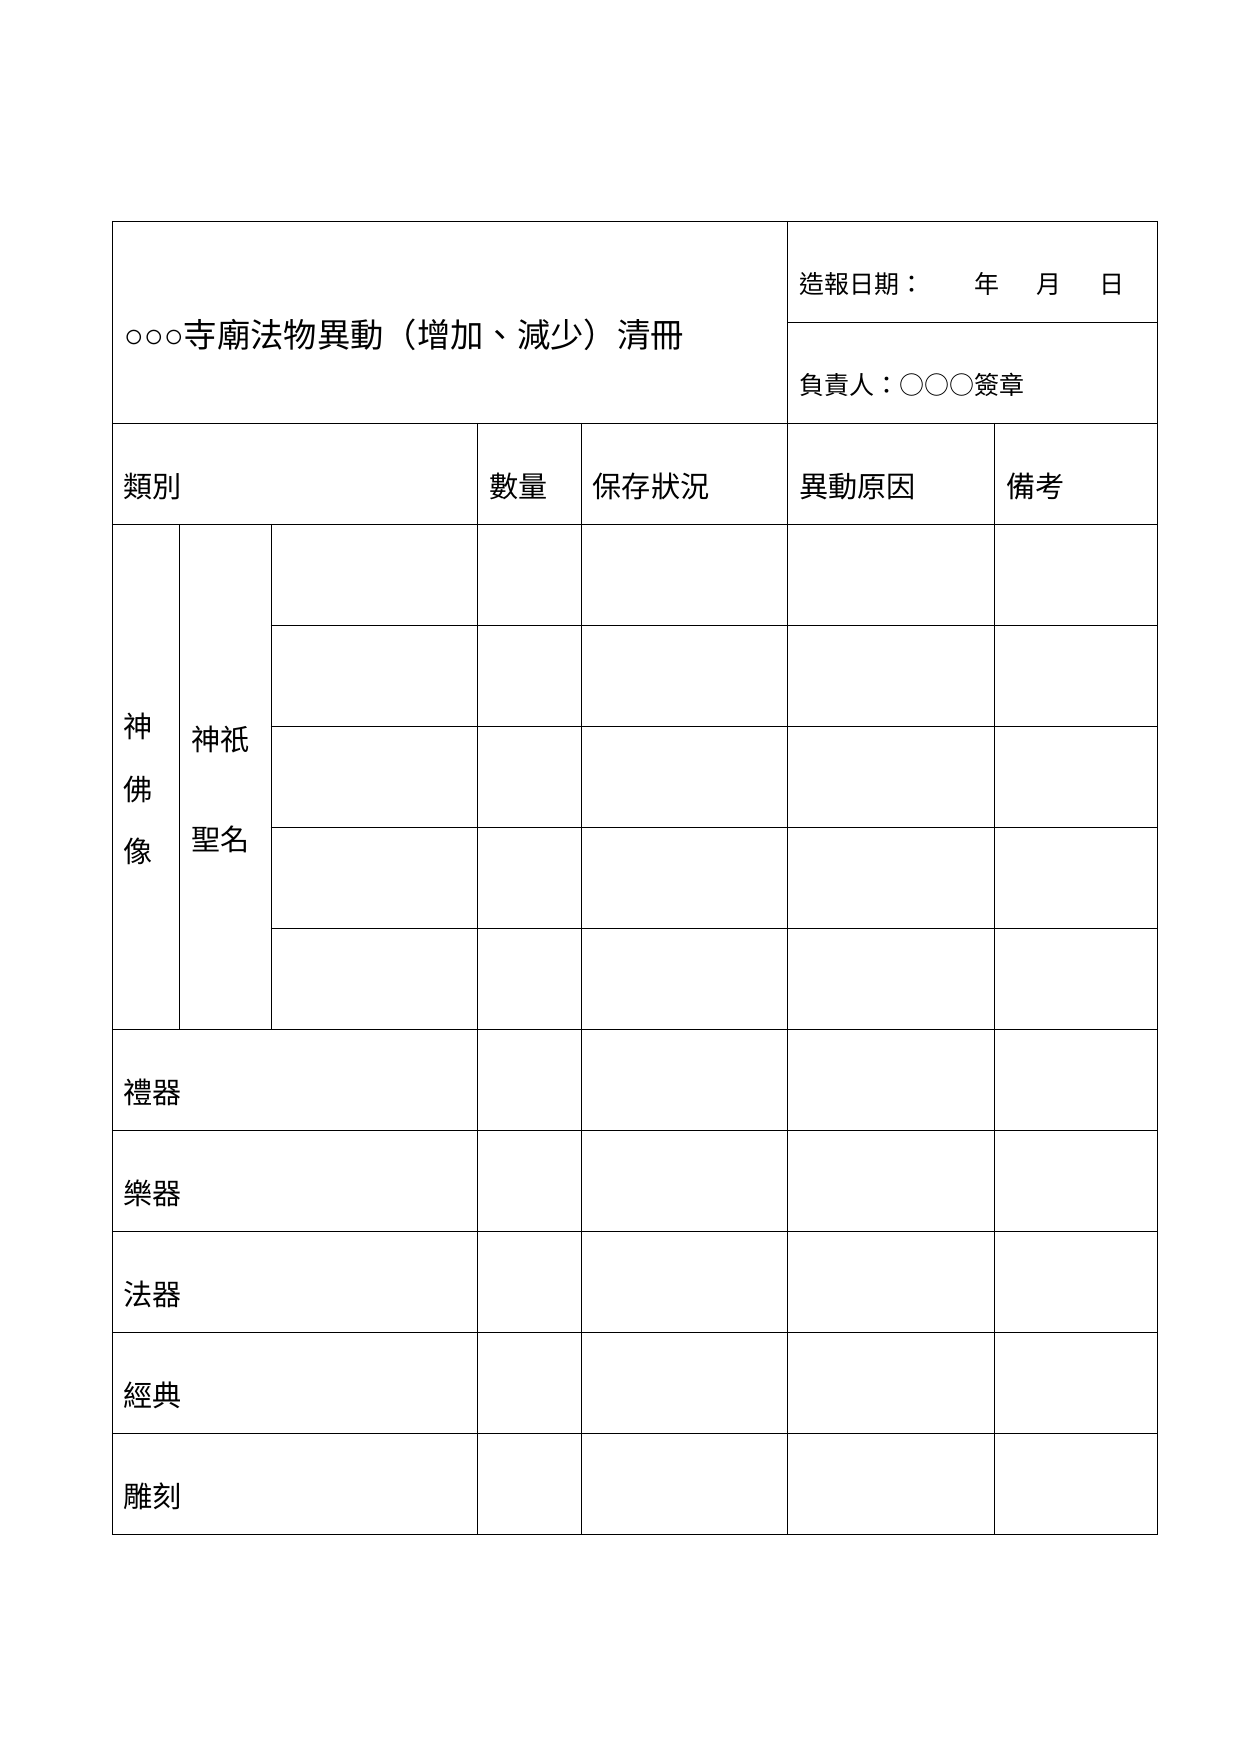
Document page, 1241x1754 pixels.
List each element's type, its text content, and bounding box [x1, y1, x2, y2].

table_cell 法器 [113, 1232, 477, 1332]
table_cell 數量 [478, 424, 581, 524]
table_cell [582, 929, 787, 1029]
table_cell 類別 [113, 424, 477, 524]
table_cell [995, 1131, 1157, 1231]
table_cell [478, 1131, 581, 1231]
table_cell [995, 828, 1157, 928]
table_cell [582, 626, 787, 726]
table_cell [582, 1434, 787, 1534]
table_cell [788, 1434, 994, 1534]
table_cell [995, 626, 1157, 726]
table_cell [272, 626, 477, 726]
table_cell [478, 626, 581, 726]
table_cell 異動原因 [788, 424, 994, 524]
table_cell [995, 929, 1157, 1029]
table_cell [995, 1030, 1157, 1130]
table_header 造報日期： 年 月 日 [788, 222, 1157, 322]
table_cell [478, 1333, 581, 1433]
table_cell [788, 1030, 994, 1130]
table_cell [788, 626, 994, 726]
table_cell [995, 1232, 1157, 1332]
table_cell [478, 1232, 581, 1332]
table_cell [995, 525, 1157, 625]
table_cell 備考 [995, 424, 1157, 524]
table_cell [478, 727, 581, 827]
table_cell [272, 828, 477, 928]
table_cell [582, 1333, 787, 1433]
table_cell 神佛像 [113, 525, 179, 1029]
table_cell [478, 525, 581, 625]
table_cell [272, 727, 477, 827]
table_cell 保存狀況 [582, 424, 787, 524]
table_cell 禮器 [113, 1030, 477, 1130]
table_cell [272, 929, 477, 1029]
table_cell [478, 1434, 581, 1534]
table_cell [582, 828, 787, 928]
table_cell 經典 [113, 1333, 477, 1433]
table_cell [788, 929, 994, 1029]
table_cell [788, 727, 994, 827]
table_cell [788, 525, 994, 625]
table_header ○○○寺廟法物異動（增加、減少）清冊 [113, 222, 787, 423]
table_cell [995, 727, 1157, 827]
table_cell 樂器 [113, 1131, 477, 1231]
table_cell 神祇 聖名 [180, 525, 271, 1029]
table_cell 負責人：○○○簽章 [788, 323, 1157, 423]
table_cell [788, 1232, 994, 1332]
table_cell [582, 1232, 787, 1332]
table_cell [788, 828, 994, 928]
table_cell [788, 1333, 994, 1433]
table_cell [582, 1030, 787, 1130]
table_cell [478, 1030, 581, 1130]
table_cell [582, 525, 787, 625]
table_cell [995, 1333, 1157, 1433]
table_cell [272, 525, 477, 625]
table_cell [995, 1434, 1157, 1534]
table_cell [478, 828, 581, 928]
table_cell [582, 1131, 787, 1231]
table_cell [478, 929, 581, 1029]
table_cell [582, 727, 787, 827]
table_cell 雕刻 [113, 1434, 477, 1534]
table_cell [788, 1131, 994, 1231]
